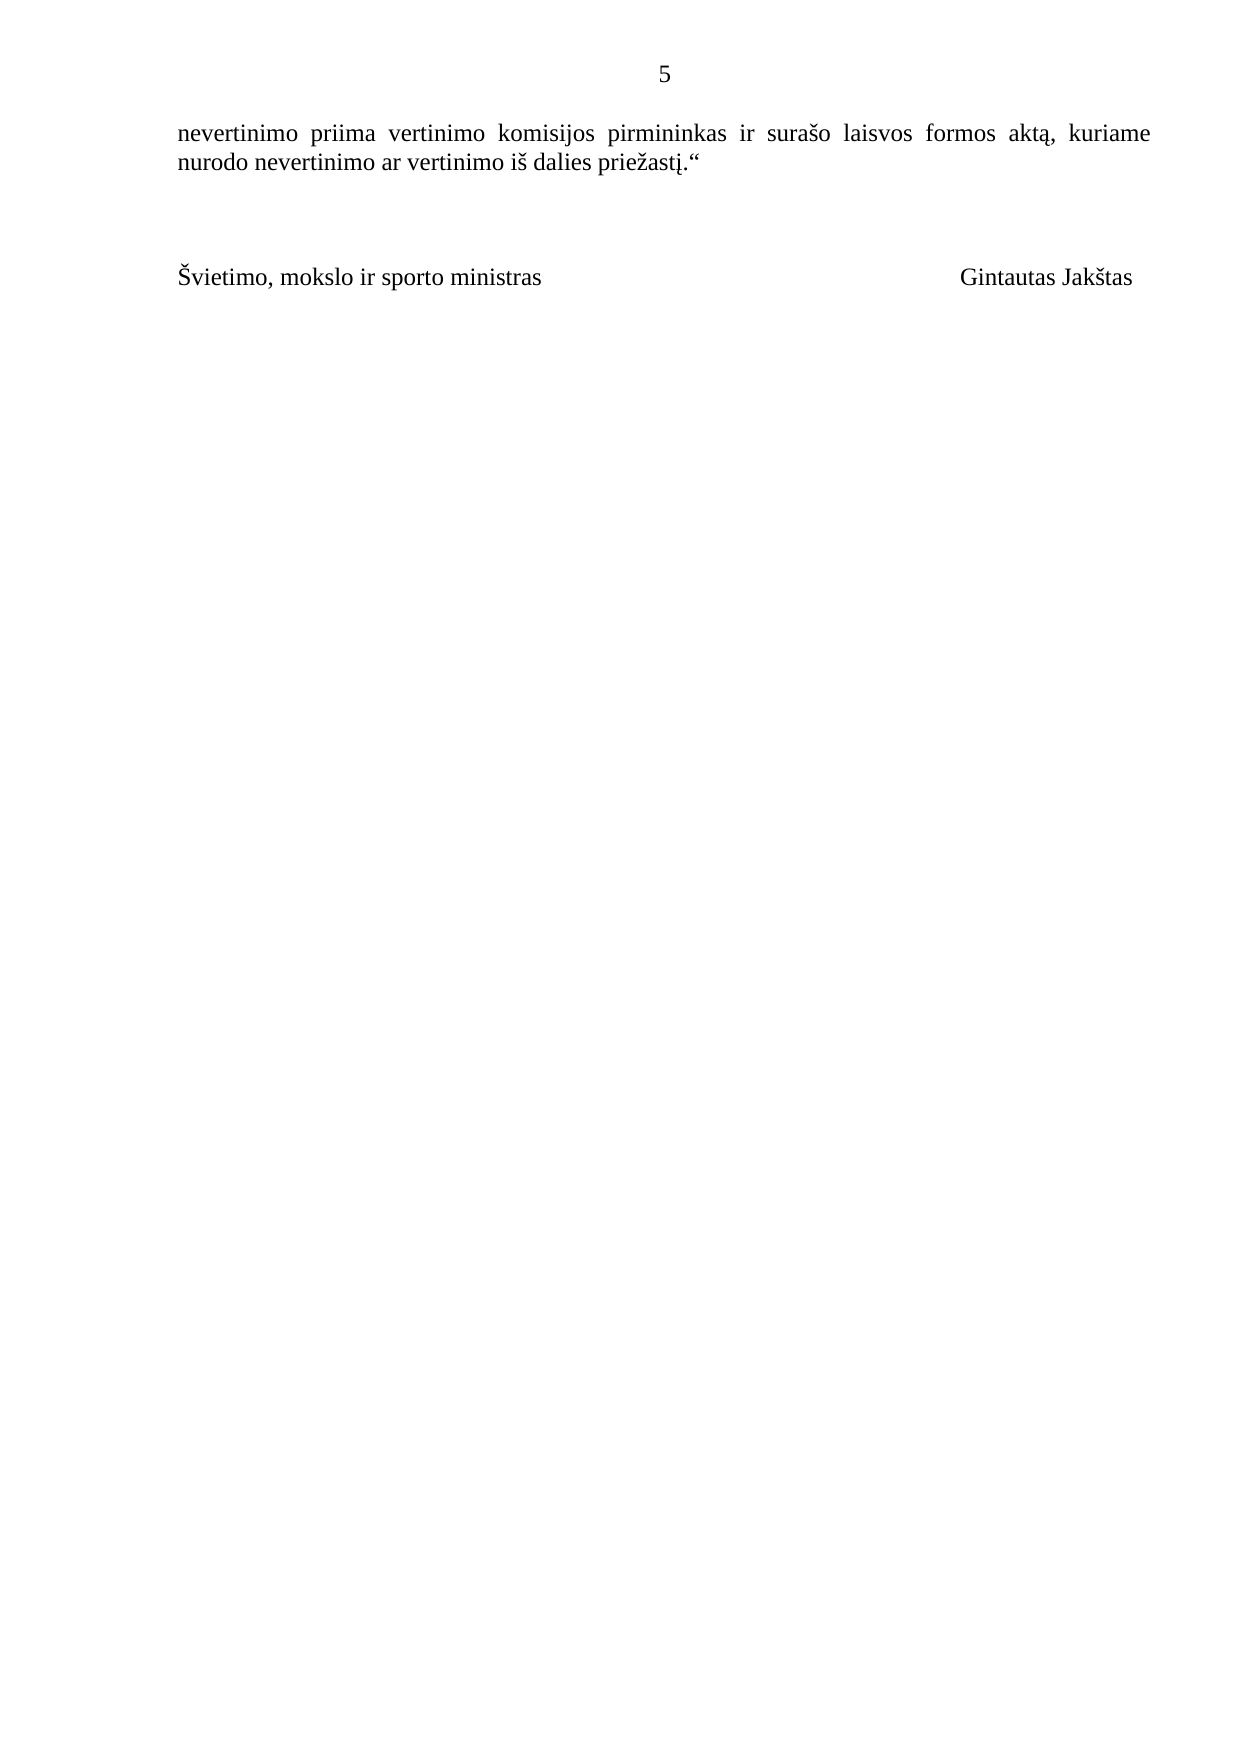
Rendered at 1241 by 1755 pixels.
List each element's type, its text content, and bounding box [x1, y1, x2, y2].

text Švietimo, mokslo ir sporto ministras Gintautas Jakštas [177, 262, 1152, 291]
text nevertinimo priima vertinimo komisijos pirmininkas ir surašo laisvos formos aktą, kuriame nurodo nevertinimo ar vertinimo iš dalies priežastį.“ [177, 118, 1152, 176]
